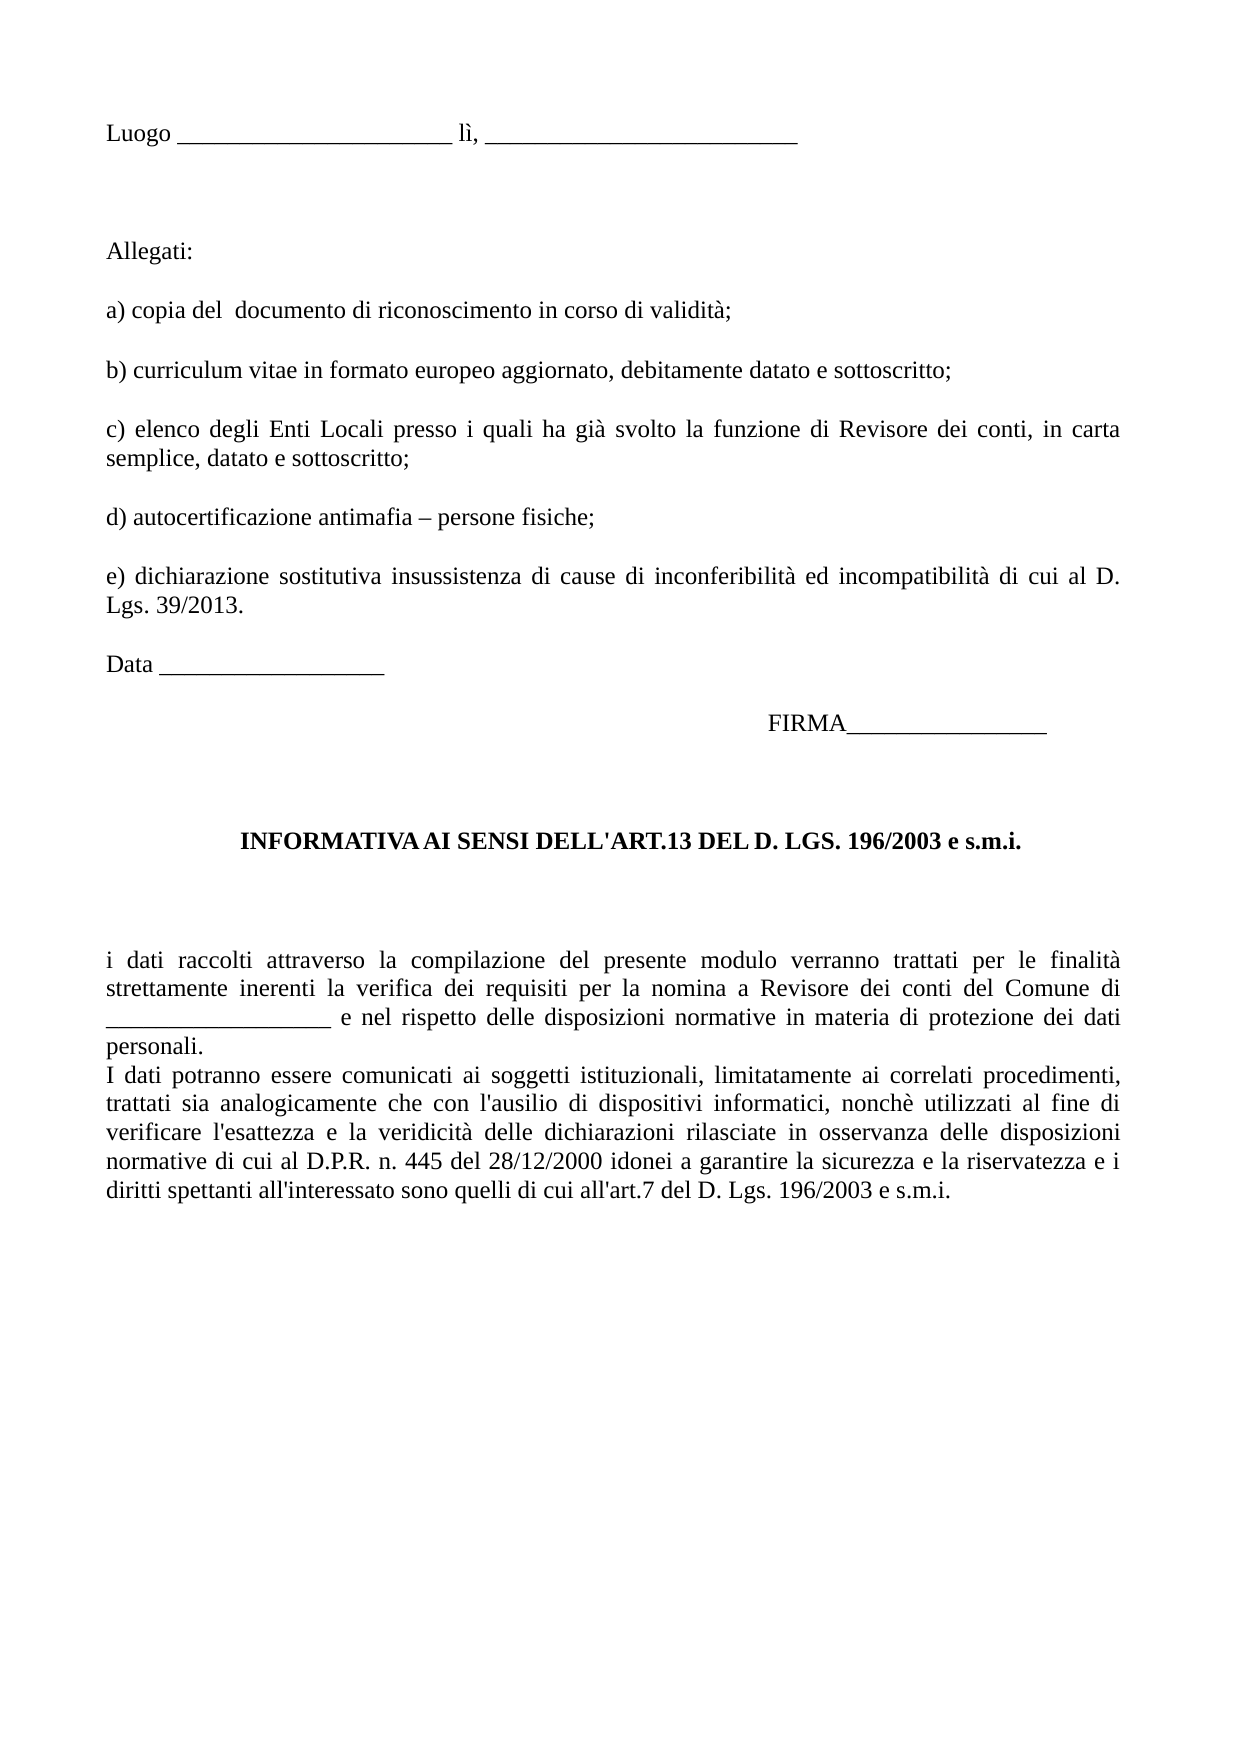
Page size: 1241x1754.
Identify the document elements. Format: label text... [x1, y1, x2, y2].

text e) dichiarazione sostitutiva insussistenza di cause di inconferibilità ed incompatibilità di cui al D. Lgs. 39/2013. [106, 561, 1122, 618]
text i dati raccolti attraverso la compilazione del presente modulo verranno trattati per le finalità strettamente inerenti la verifica dei requisiti per la nomina a Revisore dei conti del Comune di __________________ e nel rispetto delle disposizioni normative in materia di protezione dei dati personali. I dati potranno essere comunicati ai soggetti istituzionali, limitatamente ai correlati procedimenti, trattati sia analogicamente che con l'ausilio di dispositivi informatici, nonchè utilizzati al fine di verificare l'esattezza e la veridicità delle dichiarazioni rilasciate in osservanza delle disposizioni normative di cui al D.P.R. n. 445 del 28/12/2000 idonei a garantire la sicurezza e la riservatezza e i diritti spettanti all'interessato sono quelli di cui all'art.7 del D. Lgs. 196/2003 e s.m.i. [106, 945, 1122, 1203]
text b) curriculum vitae in formato europeo aggiornato, debitamente datato e sottoscritto; [106, 355, 1122, 383]
text d) autocertificazione antimafia – persone fisiche; [106, 502, 1122, 531]
text FIRMA________________ [106, 708, 1122, 737]
text c) elenco degli Enti Locali presso i quali ha già svolto la funzione di Revisore dei conti, in carta semplice, datato e sottoscritto; [106, 414, 1122, 471]
text Data __________________ [106, 649, 1122, 678]
text Luogo ______________________ lì, _________________________ [106, 118, 1122, 147]
text a) copia del documento di riconoscimento in corso di validità; [106, 296, 1122, 324]
text INFORMATIVA AI SENSI DELL'ART.13 DEL D. LGS. 196/2003 e s.m.i. [106, 826, 1122, 855]
text Allegati: [106, 236, 1122, 265]
